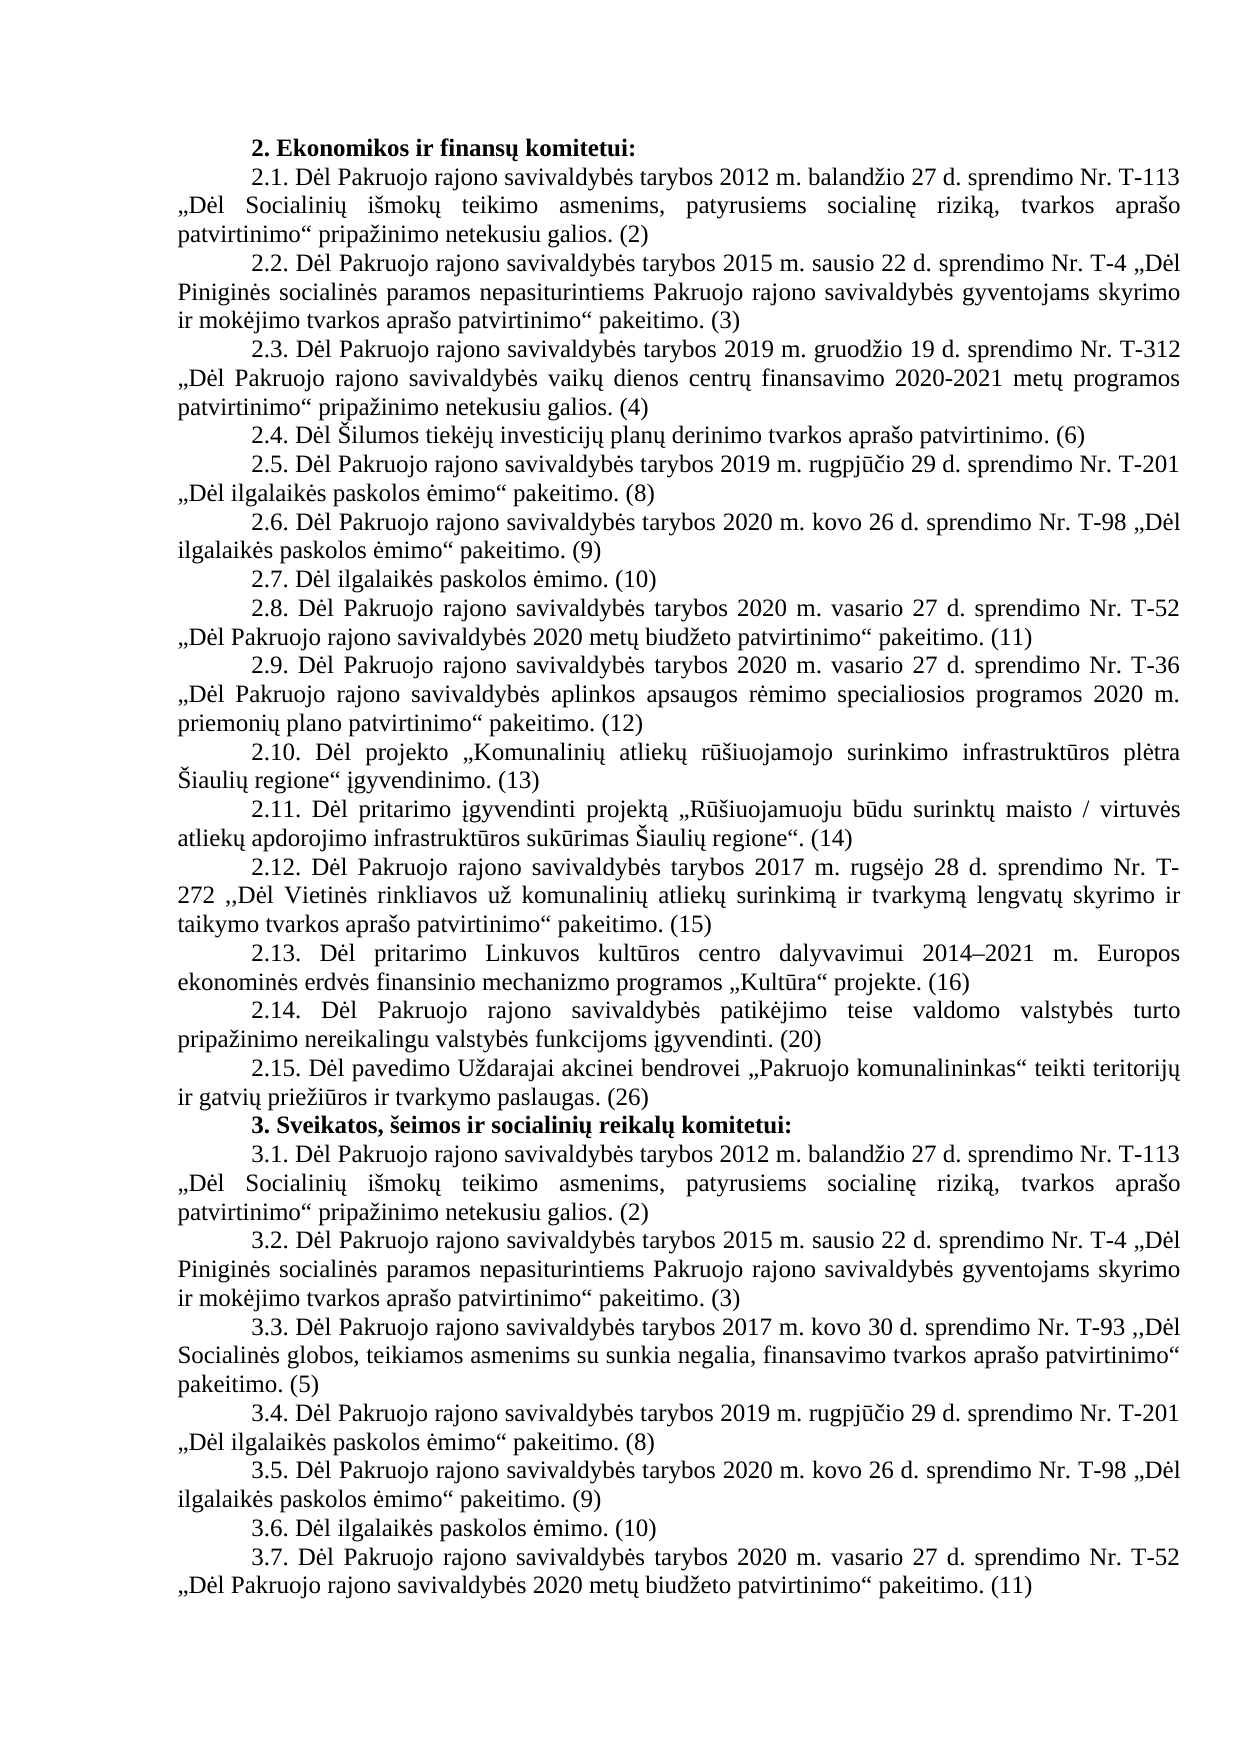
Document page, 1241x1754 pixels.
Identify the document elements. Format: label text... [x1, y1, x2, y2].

text 3.5. Dėl Pakruojo rajono savivaldybės tarybos 2020 m. kovo 26 d. sprendimo Nr. T-98 „Dėl ilgalaikės paskolos ėmimo“ pakeitimo. (9) [177, 1455, 1181, 1513]
text 3.1. Dėl Pakruojo rajono savivaldybės tarybos 2012 m. balandžio 27 d. sprendimo Nr. T-113 „Dėl Socialinių išmokų teikimo asmenims, patyrusiems socialinę riziką, tvarkos aprašo patvirtinimo“ pripažinimo netekusiu galios. (2) [177, 1139, 1181, 1225]
text 2.7. Dėl ilgalaikės paskolos ėmimo. (10) [177, 564, 1181, 593]
text 3.7. Dėl Pakruojo rajono savivaldybės tarybos 2020 m. vasario 27 d. sprendimo Nr. T-52 „Dėl Pakruojo rajono savivaldybės 2020 metų biudžeto patvirtinimo“ pakeitimo. (11) [177, 1542, 1181, 1599]
text 2.13. Dėl pritarimo Linkuvos kultūros centro dalyvavimui 2014–2021 m. Europos ekonominės erdvės finansinio mechanizmo programos „Kultūra“ projekte. (16) [177, 938, 1181, 995]
text 2.5. Dėl Pakruojo rajono savivaldybės tarybos 2019 m. rugpjūčio 29 d. sprendimo Nr. T-201 „Dėl ilgalaikės paskolos ėmimo“ pakeitimo. (8) [177, 449, 1181, 507]
text 2.1. Dėl Pakruojo rajono savivaldybės tarybos 2012 m. balandžio 27 d. sprendimo Nr. T-113 „Dėl Socialinių išmokų teikimo asmenims, patyrusiems socialinę riziką, tvarkos aprašo patvirtinimo“ pripažinimo netekusiu galios. (2) [177, 162, 1181, 248]
text 2.14. Dėl Pakruojo rajono savivaldybės patikėjimo teise valdomo valstybės turto pripažinimo nereikalingu valstybės funkcijoms įgyvendinti. (20) [177, 995, 1181, 1053]
text 3.6. Dėl ilgalaikės paskolos ėmimo. (10) [177, 1513, 1181, 1542]
text 2.11. Dėl pritarimo įgyvendinti projektą „Rūšiuojamuoju būdu surinktų maisto / virtuvės atliekų apdorojimo infrastruktūros sukūrimas Šiaulių regione“. (14) [177, 794, 1181, 852]
text 2.15. Dėl pavedimo Uždarajai akcinei bendrovei „Pakruojo komunalininkas“ teikti teritorijų ir gatvių priežiūros ir tvarkymo paslaugas. (26) [177, 1053, 1181, 1110]
text 3.2. Dėl Pakruojo rajono savivaldybės tarybos 2015 m. sausio 22 d. sprendimo Nr. T-4 „Dėl Piniginės socialinės paramos nepasiturintiems Pakruojo rajono savivaldybės gyventojams skyrimo ir mokėjimo tvarkos aprašo patvirtinimo“ pakeitimo. (3) [177, 1225, 1181, 1312]
text 2. Ekonomikos ir finansų komitetui: [177, 133, 1181, 162]
text 2.3. Dėl Pakruojo rajono savivaldybės tarybos 2019 m. gruodžio 19 d. sprendimo Nr. T-312 „Dėl Pakruojo rajono savivaldybės vaikų dienos centrų finansavimo 2020-2021 metų programos patvirtinimo“ pripažinimo netekusiu galios. (4) [177, 334, 1181, 420]
text 3.4. Dėl Pakruojo rajono savivaldybės tarybos 2019 m. rugpjūčio 29 d. sprendimo Nr. T-201 „Dėl ilgalaikės paskolos ėmimo“ pakeitimo. (8) [177, 1398, 1181, 1455]
text 2.9. Dėl Pakruojo rajono savivaldybės tarybos 2020 m. vasario 27 d. sprendimo Nr. T-36 „Dėl Pakruojo rajono savivaldybės aplinkos apsaugos rėmimo specialiosios programos 2020 m. priemonių plano patvirtinimo“ pakeitimo. (12) [177, 650, 1181, 737]
text 2.10. Dėl projekto „Komunalinių atliekų rūšiuojamojo surinkimo infrastruktūros plėtra Šiaulių regione“ įgyvendinimo. (13) [177, 737, 1181, 794]
text 2.8. Dėl Pakruojo rajono savivaldybės tarybos 2020 m. vasario 27 d. sprendimo Nr. T-52 „Dėl Pakruojo rajono savivaldybės 2020 metų biudžeto patvirtinimo“ pakeitimo. (11) [177, 593, 1181, 650]
text 3.3. Dėl Pakruojo rajono savivaldybės tarybos 2017 m. kovo 30 d. sprendimo Nr. T-93 ,,Dėl Socialinės globos, teikiamos asmenims su sunkia negalia, finansavimo tvarkos aprašo patvirtinimo“ pakeitimo. (5) [177, 1312, 1181, 1398]
text 2.6. Dėl Pakruojo rajono savivaldybės tarybos 2020 m. kovo 26 d. sprendimo Nr. T-98 „Dėl ilgalaikės paskolos ėmimo“ pakeitimo. (9) [177, 507, 1181, 564]
text 2.4. Dėl Šilumos tiekėjų investicijų planų derinimo tvarkos aprašo patvirtinimo. (6) [177, 420, 1181, 449]
text 3. Sveikatos, šeimos ir socialinių reikalų komitetui: [177, 1110, 1181, 1139]
text 2.12. Dėl Pakruojo rajono savivaldybės tarybos 2017 m. rugsėjo 28 d. sprendimo Nr. T-272 ,,Dėl Vietinės rinkliavos už komunalinių atliekų surinkimą ir tvarkymą lengvatų skyrimo ir taikymo tvarkos aprašo patvirtinimo“ pakeitimo. (15) [177, 852, 1181, 938]
text 2.2. Dėl Pakruojo rajono savivaldybės tarybos 2015 m. sausio 22 d. sprendimo Nr. T-4 „Dėl Piniginės socialinės paramos nepasiturintiems Pakruojo rajono savivaldybės gyventojams skyrimo ir mokėjimo tvarkos aprašo patvirtinimo“ pakeitimo. (3) [177, 248, 1181, 334]
